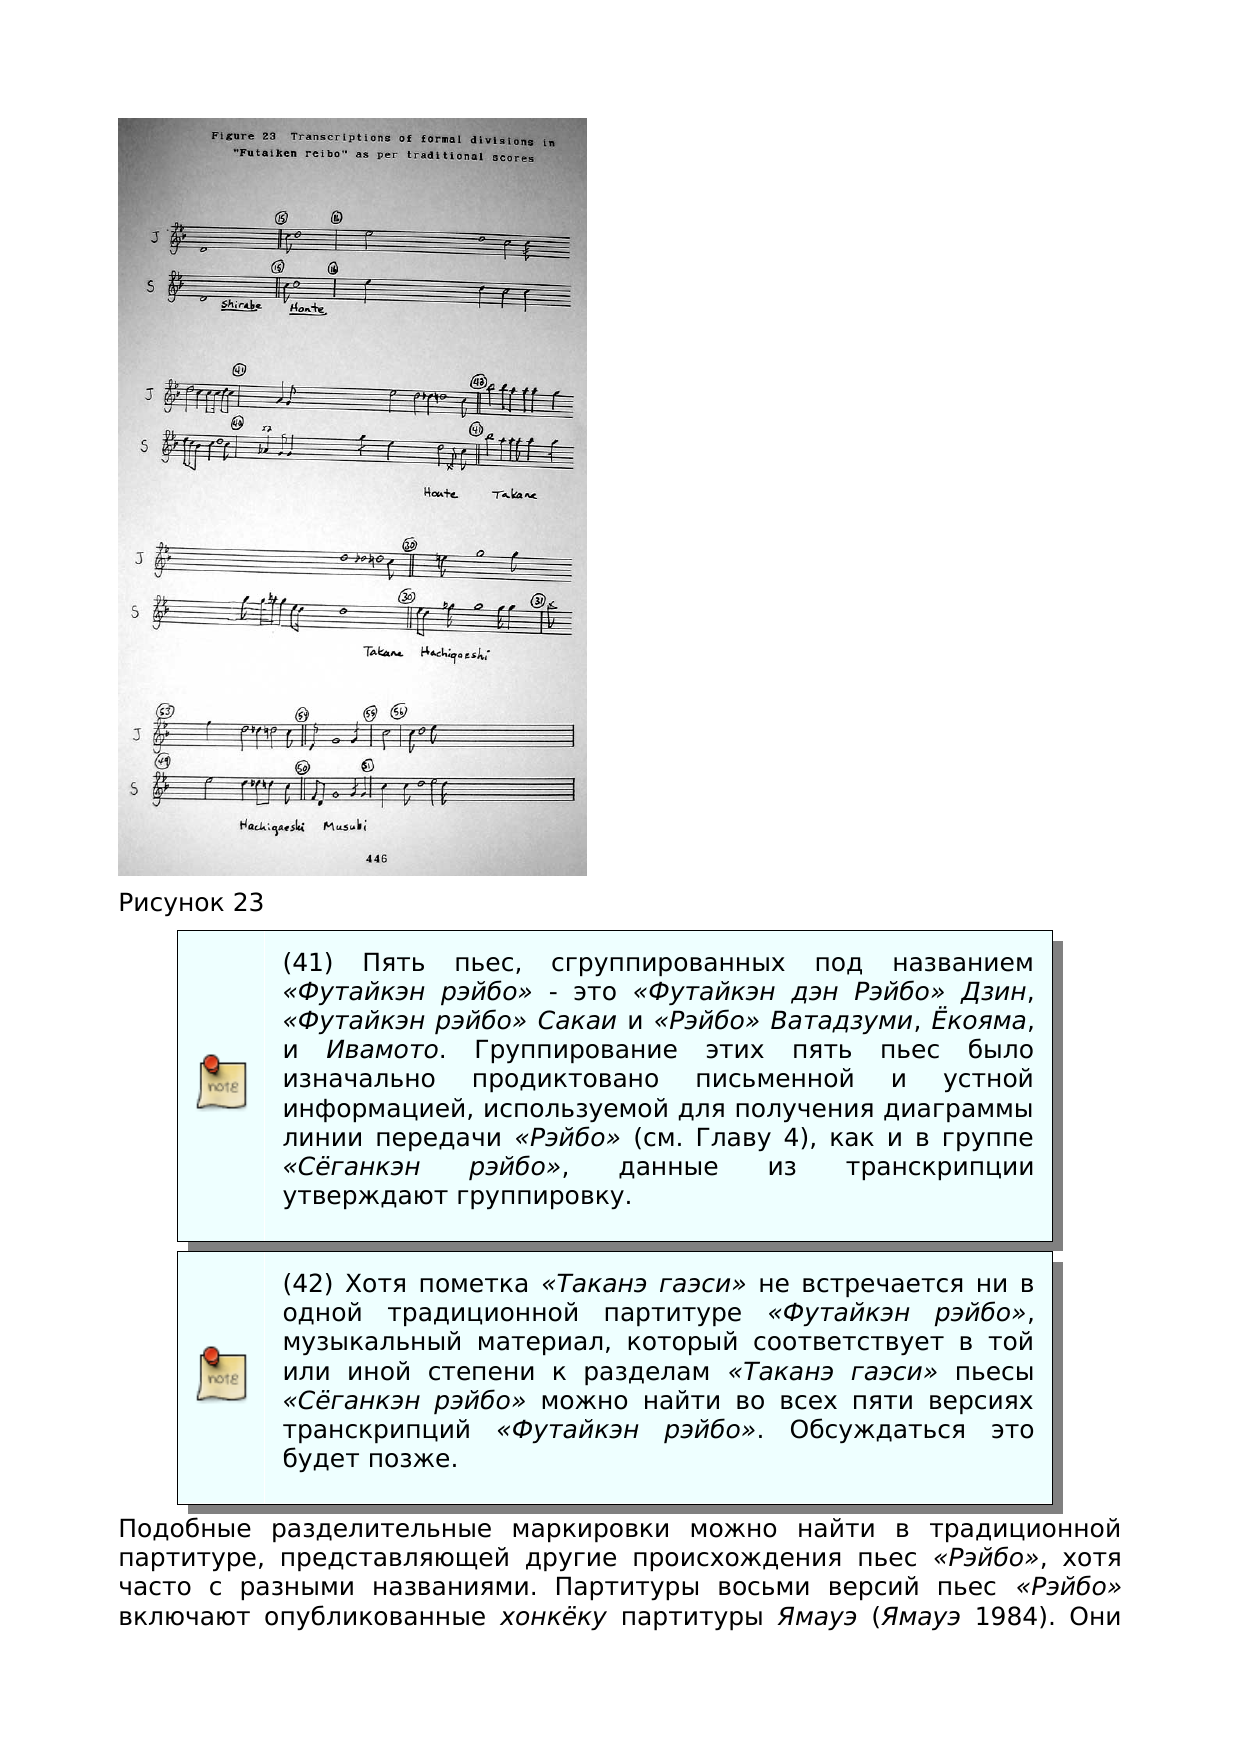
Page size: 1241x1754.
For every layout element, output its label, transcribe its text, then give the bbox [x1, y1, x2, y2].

text Рисунок 23 [118, 888, 1122, 918]
table_header [178, 1252, 264, 1503]
text Подобные разделительные маркировки можно найти в традиционной партитуре, представляющей другие происхождения пьес «Рэйбо», хотя часто с разными названиями. Партитуры восьми версий пьес «Рэйбо» включают опубликованные хонкёку партитуры Ямауэ (Ямауэ 1984). Они [118, 1514, 1122, 1631]
picture [183, 1340, 259, 1415]
picture [183, 1047, 259, 1123]
picture [118, 118, 587, 876]
table_header (41) Пять пьес, сгруппированных под названием «Футайкэн рэйбо» - это «Футайкэн дэн Рэйбо» Дзин, «Футайкэн рэйбо» Сакаи и «Рэйбо» Ватадзуми, Ёкояма, и Ивамото. Группирование этих пять пьес было изначально продиктовано письменной и устной информацией, используемой для получения диаграммы линии передачи «Рэйбо» (см. Главу 4), как и в группе «Сёганкэн рэйбо», данные из транскрипции утверждают группировку. [265, 931, 1052, 1241]
table_header [178, 931, 264, 1241]
table_header (42) Хотя пометка «Таканэ гаэси» не встречается ни в одной традиционной партитуре «Футайкэн рэйбо», музыкальный материал, который соответствует в той или иной степени к разделам «Таканэ гаэси» пьесы «Сёганкэн рэйбо» можно найти во всех пяти версиях транскрипций «Футайкэн рэйбо». Обсуждаться это будет позже. [265, 1252, 1052, 1503]
